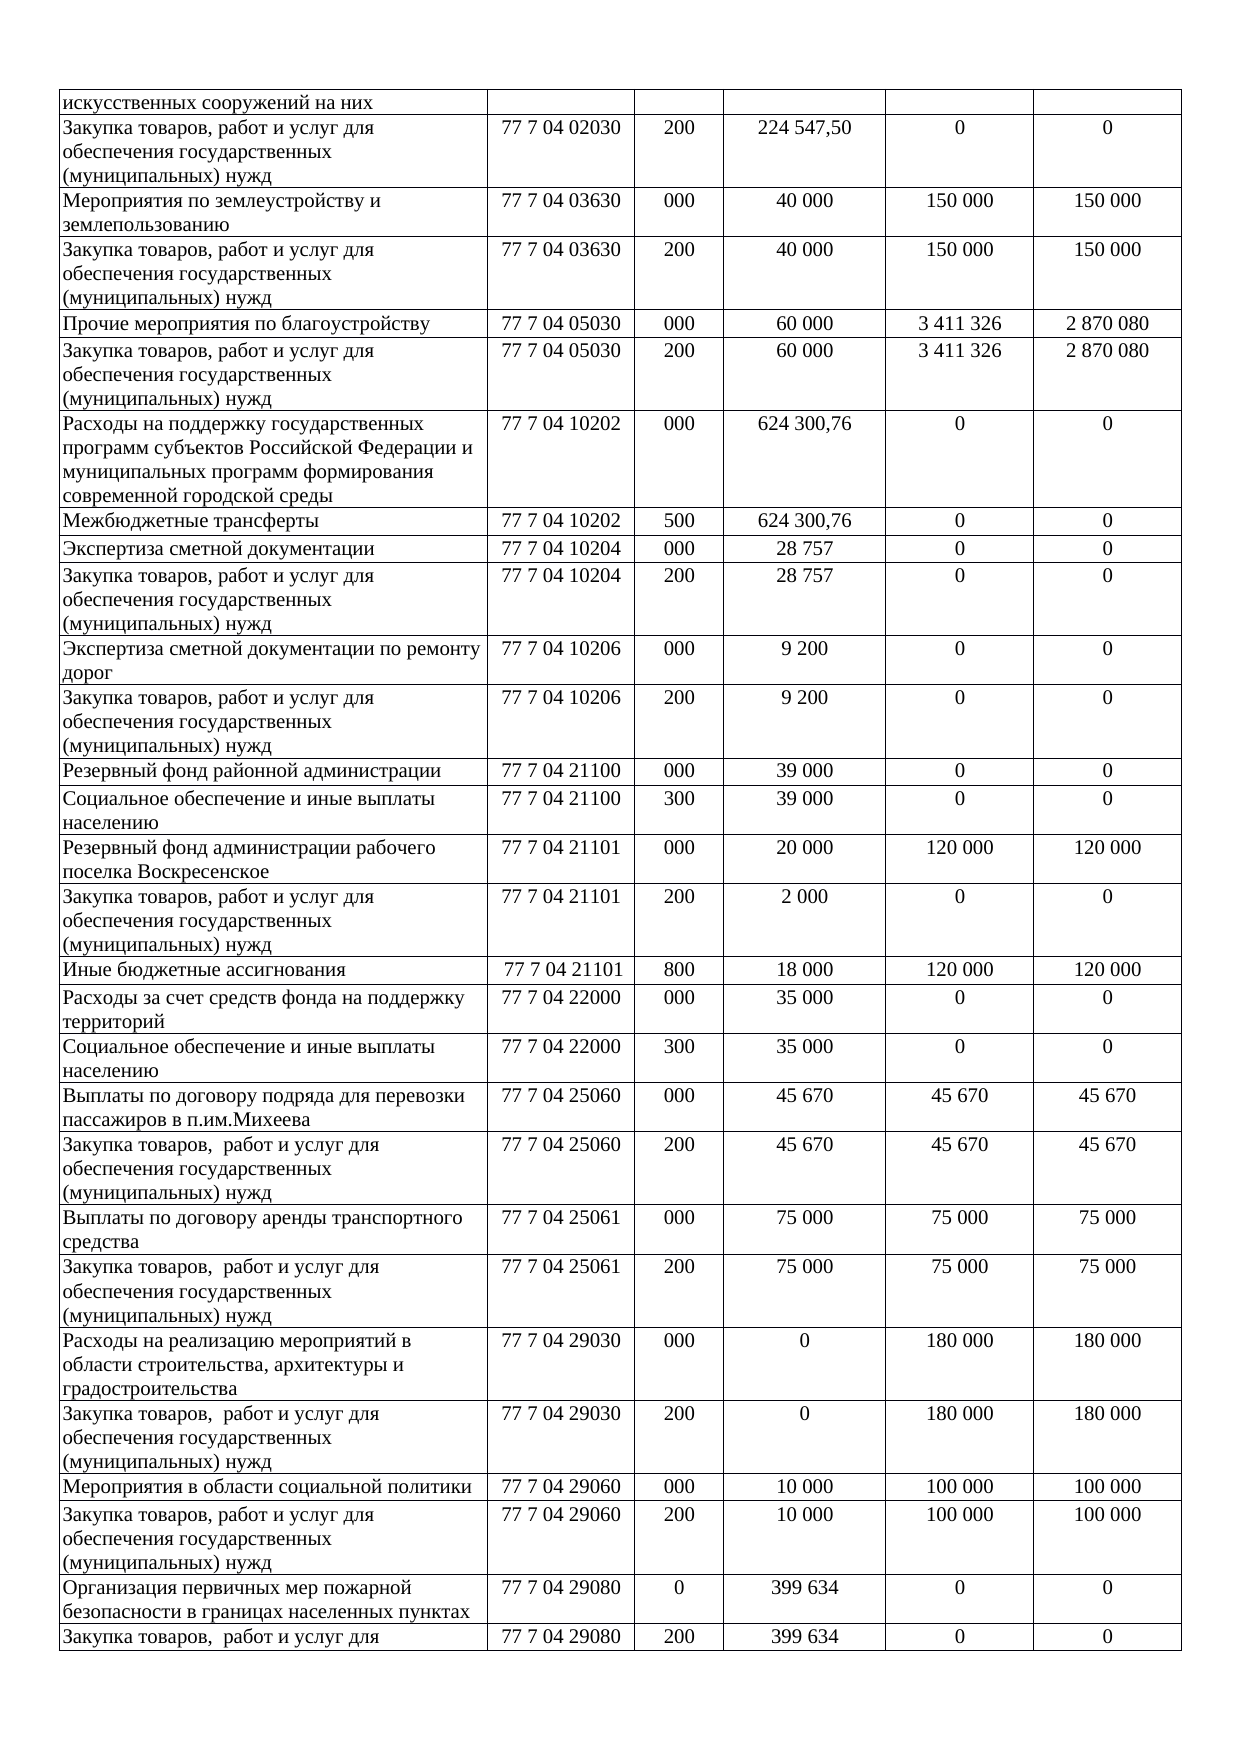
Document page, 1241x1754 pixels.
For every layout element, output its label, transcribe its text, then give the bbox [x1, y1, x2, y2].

table_cell 200 [635, 1255, 723, 1327]
table_cell 0 [886, 563, 1033, 635]
table_cell 200 [635, 563, 723, 635]
table_cell 0 [886, 685, 1033, 757]
table_cell 77 7 04 29080 [488, 1624, 634, 1649]
table_cell 0 [886, 1575, 1033, 1623]
table_cell [1034, 90, 1181, 114]
table_cell Закупка товаров, работ и услуг для обеспечения государственных (муниципальных) нужд [60, 1501, 487, 1574]
table_cell Резервный фонд районной администрации [60, 759, 487, 785]
table_cell 000 [635, 985, 723, 1033]
table_cell 77 7 04 29060 [488, 1501, 634, 1574]
table_cell 0 [1034, 786, 1181, 834]
table_cell 77 7 04 05030 [488, 310, 634, 337]
table_cell 2 870 080 [1034, 338, 1181, 410]
table_cell 120 000 [886, 835, 1033, 883]
table_cell 100 000 [886, 1474, 1033, 1500]
table_cell 200 [635, 1501, 723, 1574]
table_cell 0 [724, 1401, 885, 1473]
table_cell 200 [635, 685, 723, 757]
table_cell 0 [635, 1575, 723, 1623]
table_cell 77 7 04 25061 [488, 1205, 634, 1253]
table_cell 77 7 04 02030 [488, 115, 634, 187]
table_cell 18 000 [724, 957, 885, 983]
table_cell Прочие мероприятия по благоустройству [60, 310, 487, 337]
table_cell Закупка товаров, работ и услуг для [60, 1624, 487, 1649]
table_cell 0 [886, 536, 1033, 562]
table_cell 45 670 [724, 1083, 885, 1131]
table_cell 000 [635, 411, 723, 507]
table_cell 300 [635, 1034, 723, 1082]
table_cell 000 [635, 835, 723, 883]
table_cell Выплаты по договору подряда для перевозки пассажиров в п.им.Михеева [60, 1083, 487, 1131]
table_cell 28 757 [724, 536, 885, 562]
table_cell 77 7 04 21100 [488, 759, 634, 785]
table_cell 000 [635, 759, 723, 785]
table_cell 45 670 [1034, 1132, 1181, 1204]
table_cell 77 7 04 21101 [488, 835, 634, 883]
table_cell [724, 90, 885, 114]
table_cell 77 7 04 21100 [488, 786, 634, 834]
table_cell 0 [886, 1034, 1033, 1082]
table_cell 0 [1034, 884, 1181, 956]
table_cell 399 634 [724, 1624, 885, 1649]
table_cell Социальное обеспечение и иные выплаты населению [60, 1034, 487, 1082]
table_cell 3 411 326 [886, 310, 1033, 337]
table_cell 0 [724, 1328, 885, 1400]
table_cell Закупка товаров, работ и услуг для обеспечения государственных (муниципальных) нужд [60, 563, 487, 635]
table_cell 180 000 [886, 1328, 1033, 1400]
table_cell 75 000 [1034, 1205, 1181, 1253]
table_cell 0 [1034, 985, 1181, 1033]
table_cell 0 [886, 1624, 1033, 1649]
table_cell 200 [635, 237, 723, 309]
table_cell 200 [635, 1401, 723, 1473]
table_cell 77 7 04 03630 [488, 188, 634, 236]
table_cell 35 000 [724, 985, 885, 1033]
table_cell 2 000 [724, 884, 885, 956]
table_cell 000 [635, 1205, 723, 1253]
table_cell 10 000 [724, 1501, 885, 1574]
table_cell 100 000 [1034, 1501, 1181, 1574]
table_cell 000 [635, 636, 723, 684]
table_cell 100 000 [886, 1501, 1033, 1574]
table_cell 20 000 [724, 835, 885, 883]
table_cell 0 [1034, 1034, 1181, 1082]
table_cell 45 670 [724, 1132, 885, 1204]
table_cell Расходы на реализацию мероприятий в области строительства, архитектуры и градостроительства [60, 1328, 487, 1400]
table_cell 77 7 04 05030 [488, 338, 634, 410]
table_cell 0 [1034, 508, 1181, 534]
table_cell 0 [1034, 636, 1181, 684]
table_cell 3 411 326 [886, 338, 1033, 410]
table_cell 39 000 [724, 759, 885, 785]
table_cell 0 [886, 884, 1033, 956]
table_cell Закупка товаров, работ и услуг для обеспечения государственных (муниципальных) нужд [60, 1401, 487, 1473]
table_cell 28 757 [724, 563, 885, 635]
table_cell 000 [635, 310, 723, 337]
table_cell 0 [886, 759, 1033, 785]
table_cell 45 670 [1034, 1083, 1181, 1131]
table_cell Мероприятия по землеустройству и землепользованию [60, 188, 487, 236]
table_cell 624 300,76 [724, 411, 885, 507]
table_cell 180 000 [886, 1401, 1033, 1473]
table_cell 40 000 [724, 188, 885, 236]
table_cell 150 000 [1034, 188, 1181, 236]
table_cell [488, 90, 634, 114]
table_cell 75 000 [724, 1255, 885, 1327]
table_cell 200 [635, 884, 723, 956]
table_cell 45 670 [886, 1083, 1033, 1131]
table_cell 0 [1034, 1575, 1181, 1623]
table_cell 9 200 [724, 636, 885, 684]
table_cell 120 000 [1034, 957, 1181, 983]
table_cell 180 000 [1034, 1328, 1181, 1400]
table_cell Резервный фонд администрации рабочего поселка Воскресенское [60, 835, 487, 883]
table_cell 0 [886, 411, 1033, 507]
table_cell 77 7 04 10206 [488, 685, 634, 757]
table_cell 35 000 [724, 1034, 885, 1082]
table_cell 0 [886, 115, 1033, 187]
table_cell 77 7 04 29030 [488, 1401, 634, 1473]
table_cell Экспертиза сметной документации по ремонту дорог [60, 636, 487, 684]
table_cell 2 870 080 [1034, 310, 1181, 337]
table_cell Закупка товаров, работ и услуг для обеспечения государственных (муниципальных) нужд [60, 685, 487, 757]
table_cell 200 [635, 1132, 723, 1204]
table_cell 500 [635, 508, 723, 534]
table_cell Социальное обеспечение и иные выплаты населению [60, 786, 487, 834]
table_cell 77 7 04 10204 [488, 536, 634, 562]
table_cell 75 000 [1034, 1255, 1181, 1327]
table_cell [886, 90, 1033, 114]
table_cell 399 634 [724, 1575, 885, 1623]
table_cell Закупка товаров, работ и услуг для обеспечения государственных (муниципальных) нужд [60, 1132, 487, 1204]
table_cell 0 [1034, 411, 1181, 507]
table_cell Закупка товаров, работ и услуг для обеспечения государственных (муниципальных) нужд [60, 338, 487, 410]
table_cell 800 [635, 957, 723, 983]
table_cell 77 7 04 25060 [488, 1132, 634, 1204]
table_cell Закупка товаров, работ и услуг для обеспечения государственных (муниципальных) нужд [60, 1255, 487, 1327]
table_cell 77 7 04 21101 [488, 957, 634, 983]
table_cell 77 7 04 21101 [488, 884, 634, 956]
table_cell Закупка товаров, работ и услуг для обеспечения государственных (муниципальных) нужд [60, 884, 487, 956]
table_cell 10 000 [724, 1474, 885, 1500]
table_cell 77 7 04 03630 [488, 237, 634, 309]
table_cell Организация первичных мер пожарной безопасности в границах населенных пунктах [60, 1575, 487, 1623]
table_cell 000 [635, 1474, 723, 1500]
table_cell 77 7 04 29080 [488, 1575, 634, 1623]
table_cell 150 000 [1034, 237, 1181, 309]
table_cell 624 300,76 [724, 508, 885, 534]
table_cell 000 [635, 536, 723, 562]
table_cell 0 [886, 636, 1033, 684]
table_cell Экспертиза сметной документации [60, 536, 487, 562]
table_cell 77 7 04 22000 [488, 1034, 634, 1082]
table_cell 77 7 04 29060 [488, 1474, 634, 1500]
table_cell 77 7 04 22000 [488, 985, 634, 1033]
table_cell 40 000 [724, 237, 885, 309]
table_cell 77 7 04 25060 [488, 1083, 634, 1131]
table_cell 200 [635, 1624, 723, 1649]
table_cell 75 000 [886, 1205, 1033, 1253]
table_cell 75 000 [724, 1205, 885, 1253]
table_cell 77 7 04 10204 [488, 563, 634, 635]
table_cell 39 000 [724, 786, 885, 834]
table_cell 45 670 [886, 1132, 1033, 1204]
table_cell 150 000 [886, 237, 1033, 309]
table_cell 0 [886, 786, 1033, 834]
table_cell искусственных сооружений на них [60, 90, 487, 114]
table_cell 120 000 [1034, 835, 1181, 883]
table_cell 200 [635, 115, 723, 187]
table_cell Выплаты по договору аренды транспортного средства [60, 1205, 487, 1253]
table_cell 0 [886, 985, 1033, 1033]
table_cell Расходы за счет средств фонда на поддержку территорий [60, 985, 487, 1033]
table_cell [635, 90, 723, 114]
table_cell 77 7 04 29030 [488, 1328, 634, 1400]
table_cell 100 000 [1034, 1474, 1181, 1500]
table_cell 0 [886, 508, 1033, 534]
table_cell Межбюджетные трансферты [60, 508, 487, 534]
table_cell 77 7 04 10206 [488, 636, 634, 684]
table_cell 150 000 [886, 188, 1033, 236]
table_cell Иные бюджетные ассигнования [60, 957, 487, 983]
table_cell 9 200 [724, 685, 885, 757]
table_cell Мероприятия в области социальной политики [60, 1474, 487, 1500]
table_cell 180 000 [1034, 1401, 1181, 1473]
table_cell 0 [1034, 685, 1181, 757]
table_cell 0 [1034, 115, 1181, 187]
table_cell 0 [1034, 563, 1181, 635]
table_cell Расходы на поддержку государственных программ субъектов Российской Федерации и муниципальных программ формирования современной городской среды [60, 411, 487, 507]
table_cell 120 000 [886, 957, 1033, 983]
table_cell 60 000 [724, 338, 885, 410]
table_cell 60 000 [724, 310, 885, 337]
table_cell Закупка товаров, работ и услуг для обеспечения государственных (муниципальных) нужд [60, 115, 487, 187]
table_cell 000 [635, 1328, 723, 1400]
table_cell 77 7 04 10202 [488, 508, 634, 534]
table_cell 77 7 04 10202 [488, 411, 634, 507]
table_cell 200 [635, 338, 723, 410]
table_cell 75 000 [886, 1255, 1033, 1327]
table_cell Закупка товаров, работ и услуг для обеспечения государственных (муниципальных) нужд [60, 237, 487, 309]
table_cell 0 [1034, 759, 1181, 785]
table_cell 77 7 04 25061 [488, 1255, 634, 1327]
table_cell 000 [635, 1083, 723, 1131]
table_cell 000 [635, 188, 723, 236]
table_cell 224 547,50 [724, 115, 885, 187]
table_cell 300 [635, 786, 723, 834]
table_cell 0 [1034, 1624, 1181, 1649]
table_cell 0 [1034, 536, 1181, 562]
